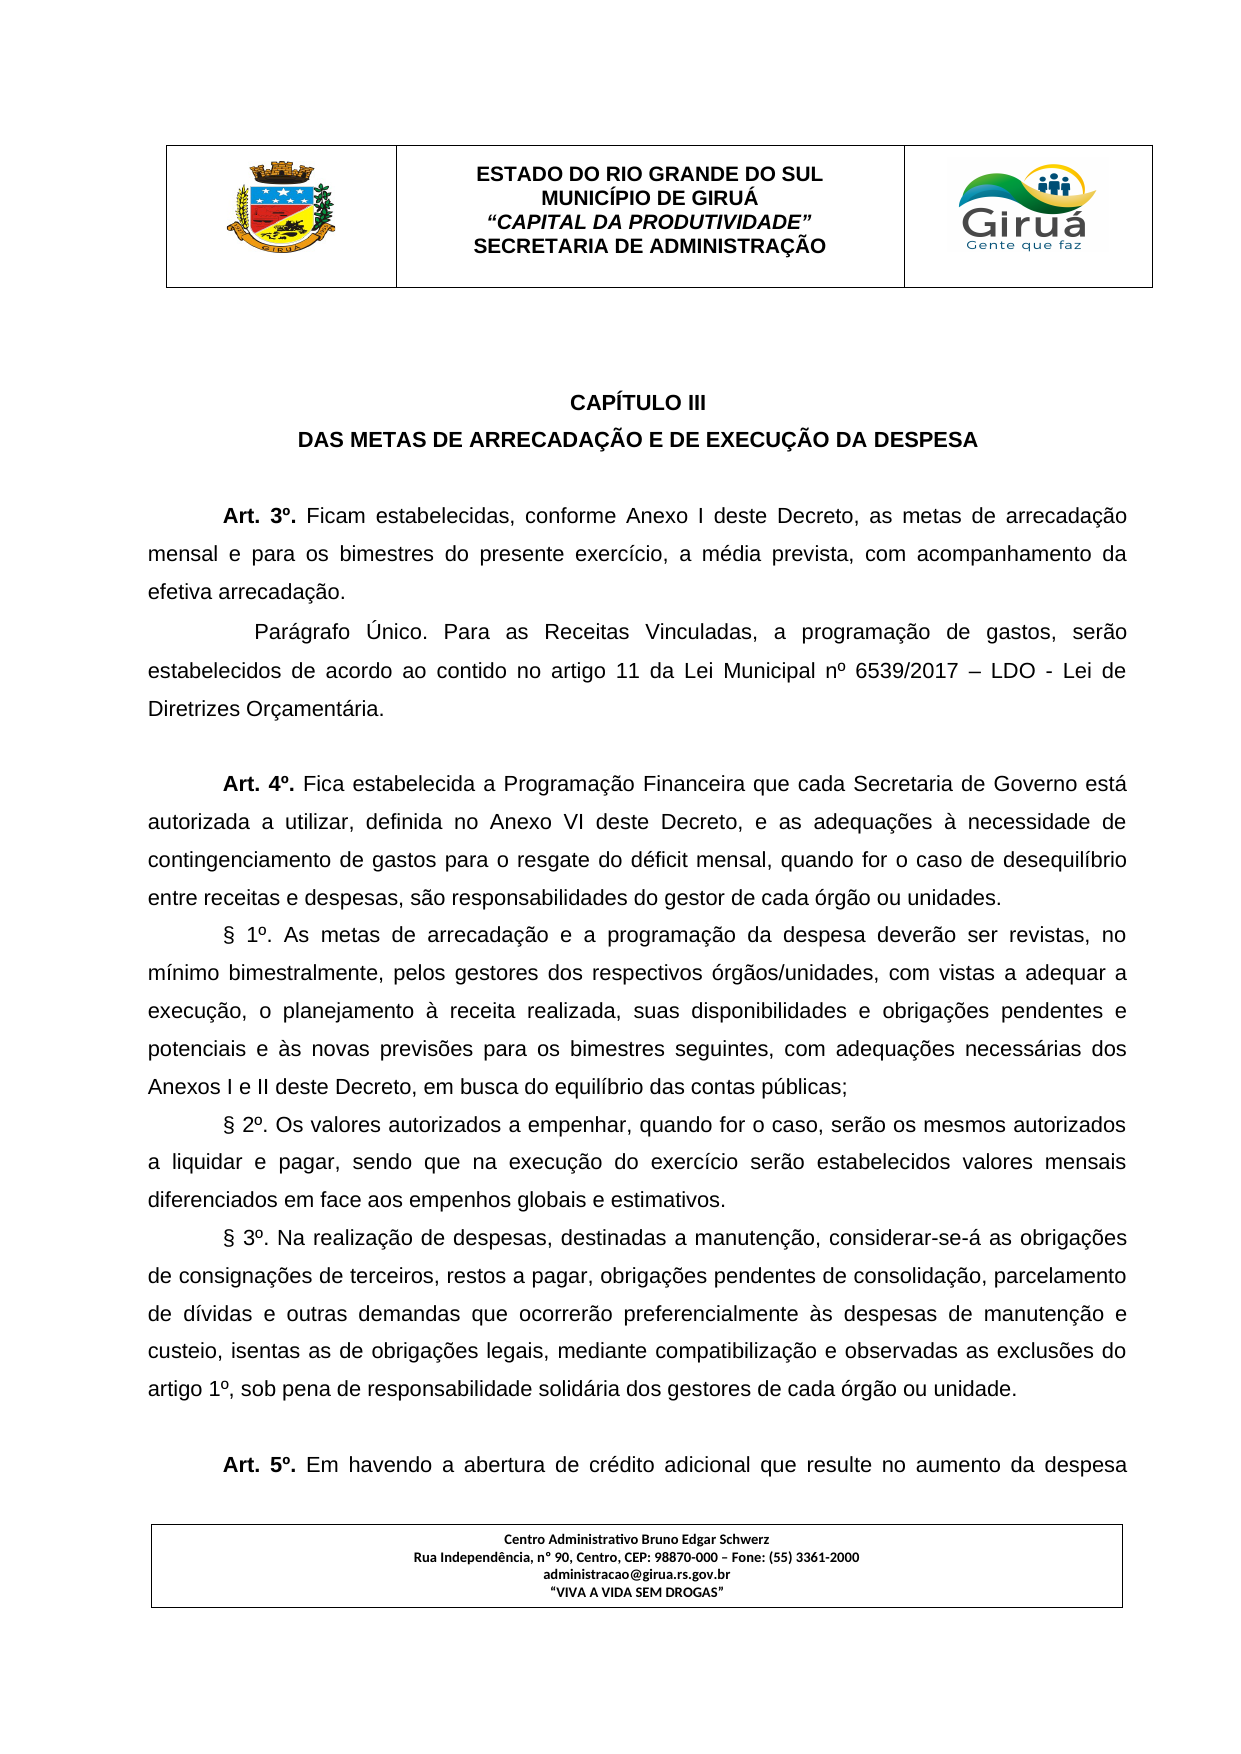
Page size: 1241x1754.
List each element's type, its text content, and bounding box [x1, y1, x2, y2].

subtitle DAS METAS DE ARRECADAÇÃO E DE EXECUÇÃO DA DESPESA [148, 427, 1128, 452]
text Art. 4º. Fica estabelecida a Programação Financeira que cada Secretaria de Governo está autorizada a utilizar, definida no Anexo VI deste Decreto, e as adequações à necessidade de contingenciamento de gastos para o resgate do déficit mensal, quando for o caso de desequilíbrio entre receitas e despesas, são responsabilidades do gestor de cada órgão ou unidades. [148, 771, 1128, 910]
picture [946, 157, 1109, 252]
text § 1º. As metas de arrecadação e a programação da despesa deverão ser revistas, no mínimo bimestralmente, pelos gestores dos respectivos órgãos/unidades, com vistas a adequar a execução, o planejamento à receita realizada, suas disponibilidades e obrigações pendentes e potenciais e às novas previsões para os bimestres seguintes, com adequações necessárias dos Anexos I e II deste Decreto, em busca do equilíbrio das contas públicas; [148, 922, 1128, 1099]
text § 3º. Na realização de despesas, destinadas a manutenção, considerar-se-á as obrigações de consignações de terceiros, restos a pagar, obrigações pendentes de consolidação, parcelamento de dívidas e outras demandas que ocorrerão preferencialmente às despesas de manutenção e custeio, isentas as de obrigações legais, mediante compatibilização e observadas as exclusões do artigo 1º, sob pena de responsabilidade solidária dos gestores de cada órgão ou unidade. [148, 1225, 1128, 1401]
subtitle CAPÍTULO III [148, 389, 1128, 415]
text § 2º. Os valores autorizados a empenhar, quando for o caso, serão os mesmos autorizados a liquidar e pagar, sendo que na execução do exercício serão estabelecidos valores mensais diferenciados em face aos empenhos globais e estimativos. [148, 1111, 1128, 1212]
text Art. 5º. Em havendo a abertura de crédito adicional que resulte no aumento da despesa [148, 1452, 1128, 1477]
text Art. 3º. Ficam estabelecidas, conforme Anexo I deste Decreto, as metas de arrecadação mensal e para os bimestres do presente exercício, a média prevista, com acompanhamento da efetiva arrecadação. [148, 503, 1128, 604]
text Parágrafo Único. Para as Receitas Vinculadas, a programação de gastos, serão estabelecidos de acordo ao contido no artigo 11 da Lei Municipal nº 6539/2017 – LDO - Lei de Diretrizes Orçamentária. [148, 616, 1128, 721]
